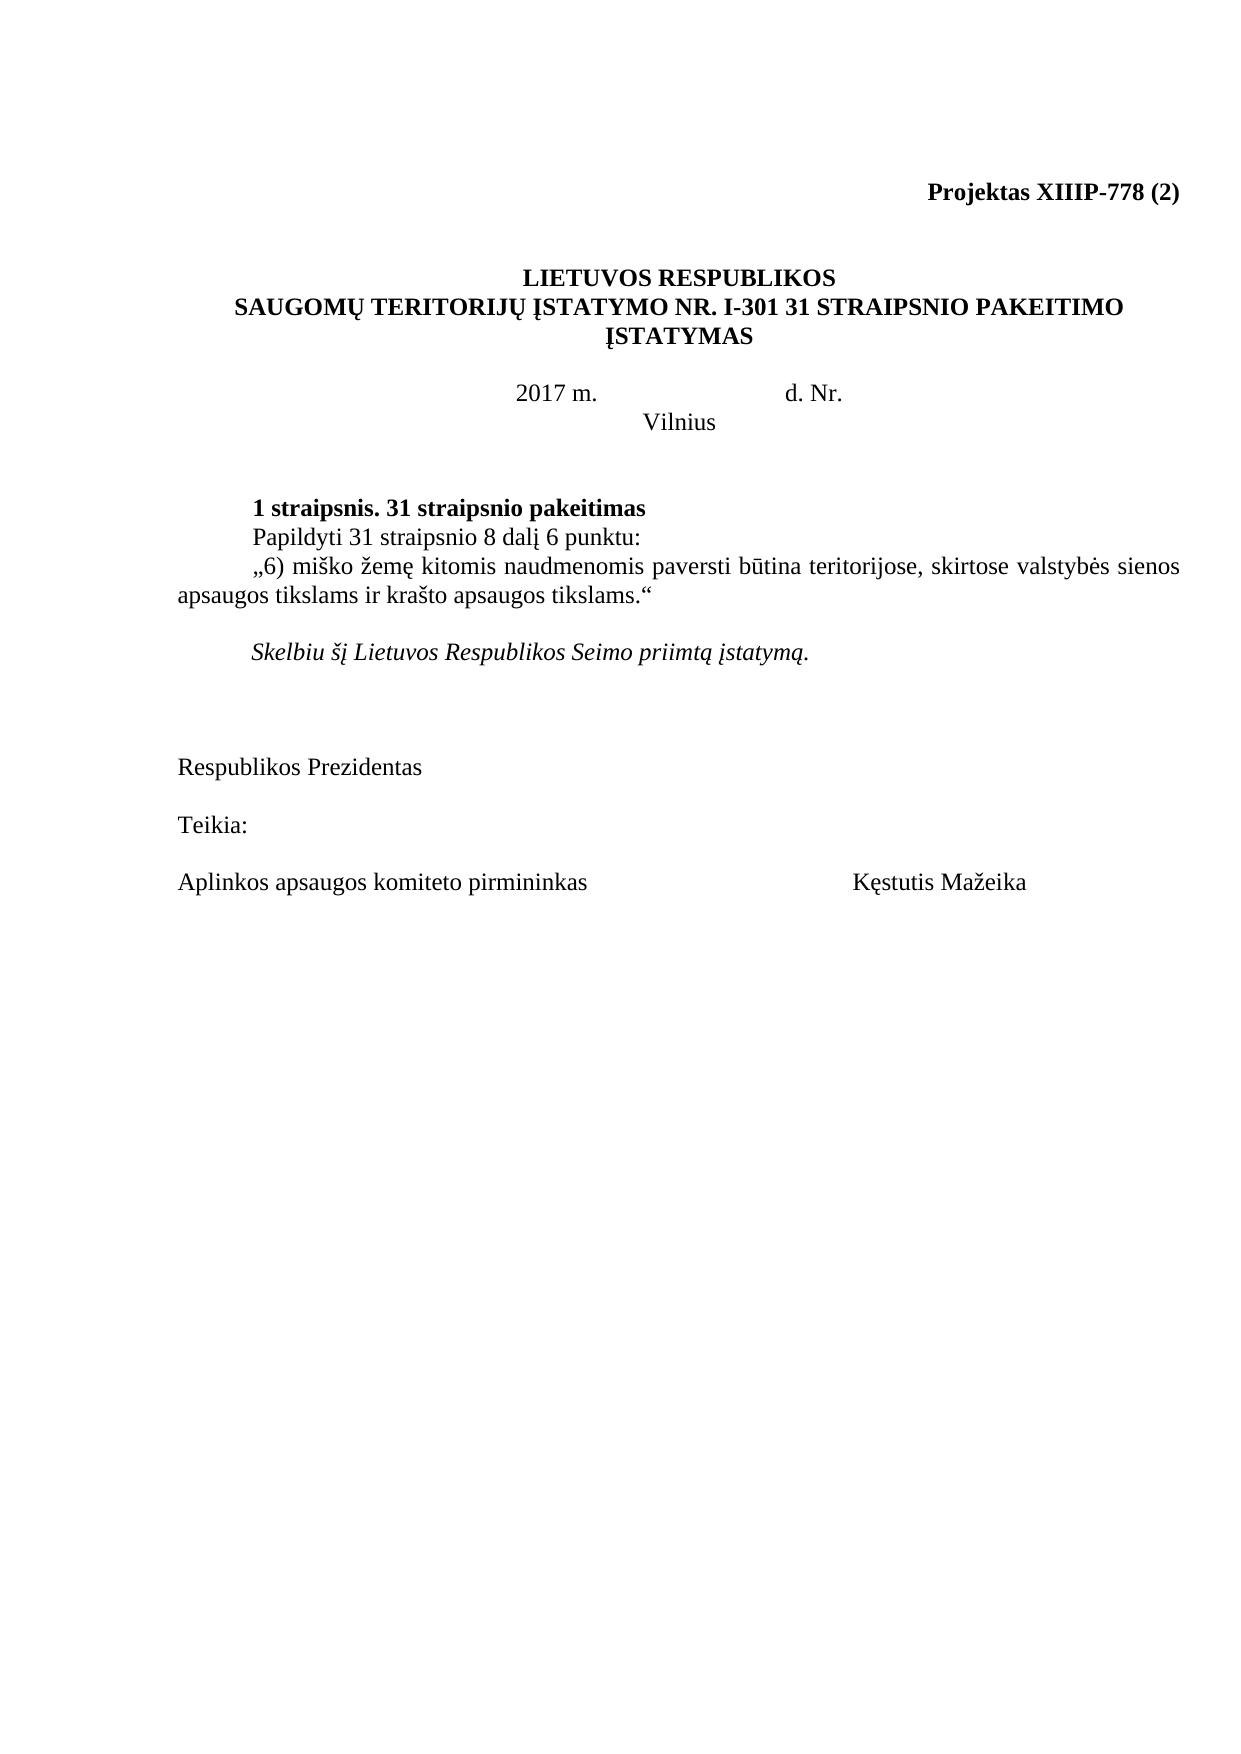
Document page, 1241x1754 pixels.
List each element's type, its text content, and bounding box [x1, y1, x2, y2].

text Skelbiu šį Lietuvos Respublikos Seimo priimtą įstatymą. [177, 637, 1181, 666]
text SAUGOMŲ TERITORIJŲ ĮSTATYMO NR. I-301 31 STRAIPSNIO PAKEITIMO ĮSTATYMAS [177, 292, 1181, 350]
text Teikia: [177, 810, 1181, 838]
text Papildyti 31 straipsnio 8 dalį 6 punktu: [177, 522, 1181, 551]
text Respublikos Prezidentas [177, 752, 1181, 781]
text Aplinkos apsaugos komiteto pirmininkas Kęstutis Mažeika [177, 867, 1181, 896]
text „6) miško žemę kitomis naudmenomis paversti būtina teritorijose, skirtose valstybės sienos apsaugos tikslams ir krašto apsaugos tikslams.“ [177, 551, 1181, 608]
text 2017 m. d. Nr. [177, 378, 1181, 407]
text Projektas XIIIP-778 (2) [852, 177, 1181, 206]
text 1 straipsnis. 31 straipsnio pakeitimas [177, 493, 1181, 522]
text LIETUVOS RESPUBLIKOS [177, 263, 1181, 292]
text Vilnius [177, 407, 1181, 436]
